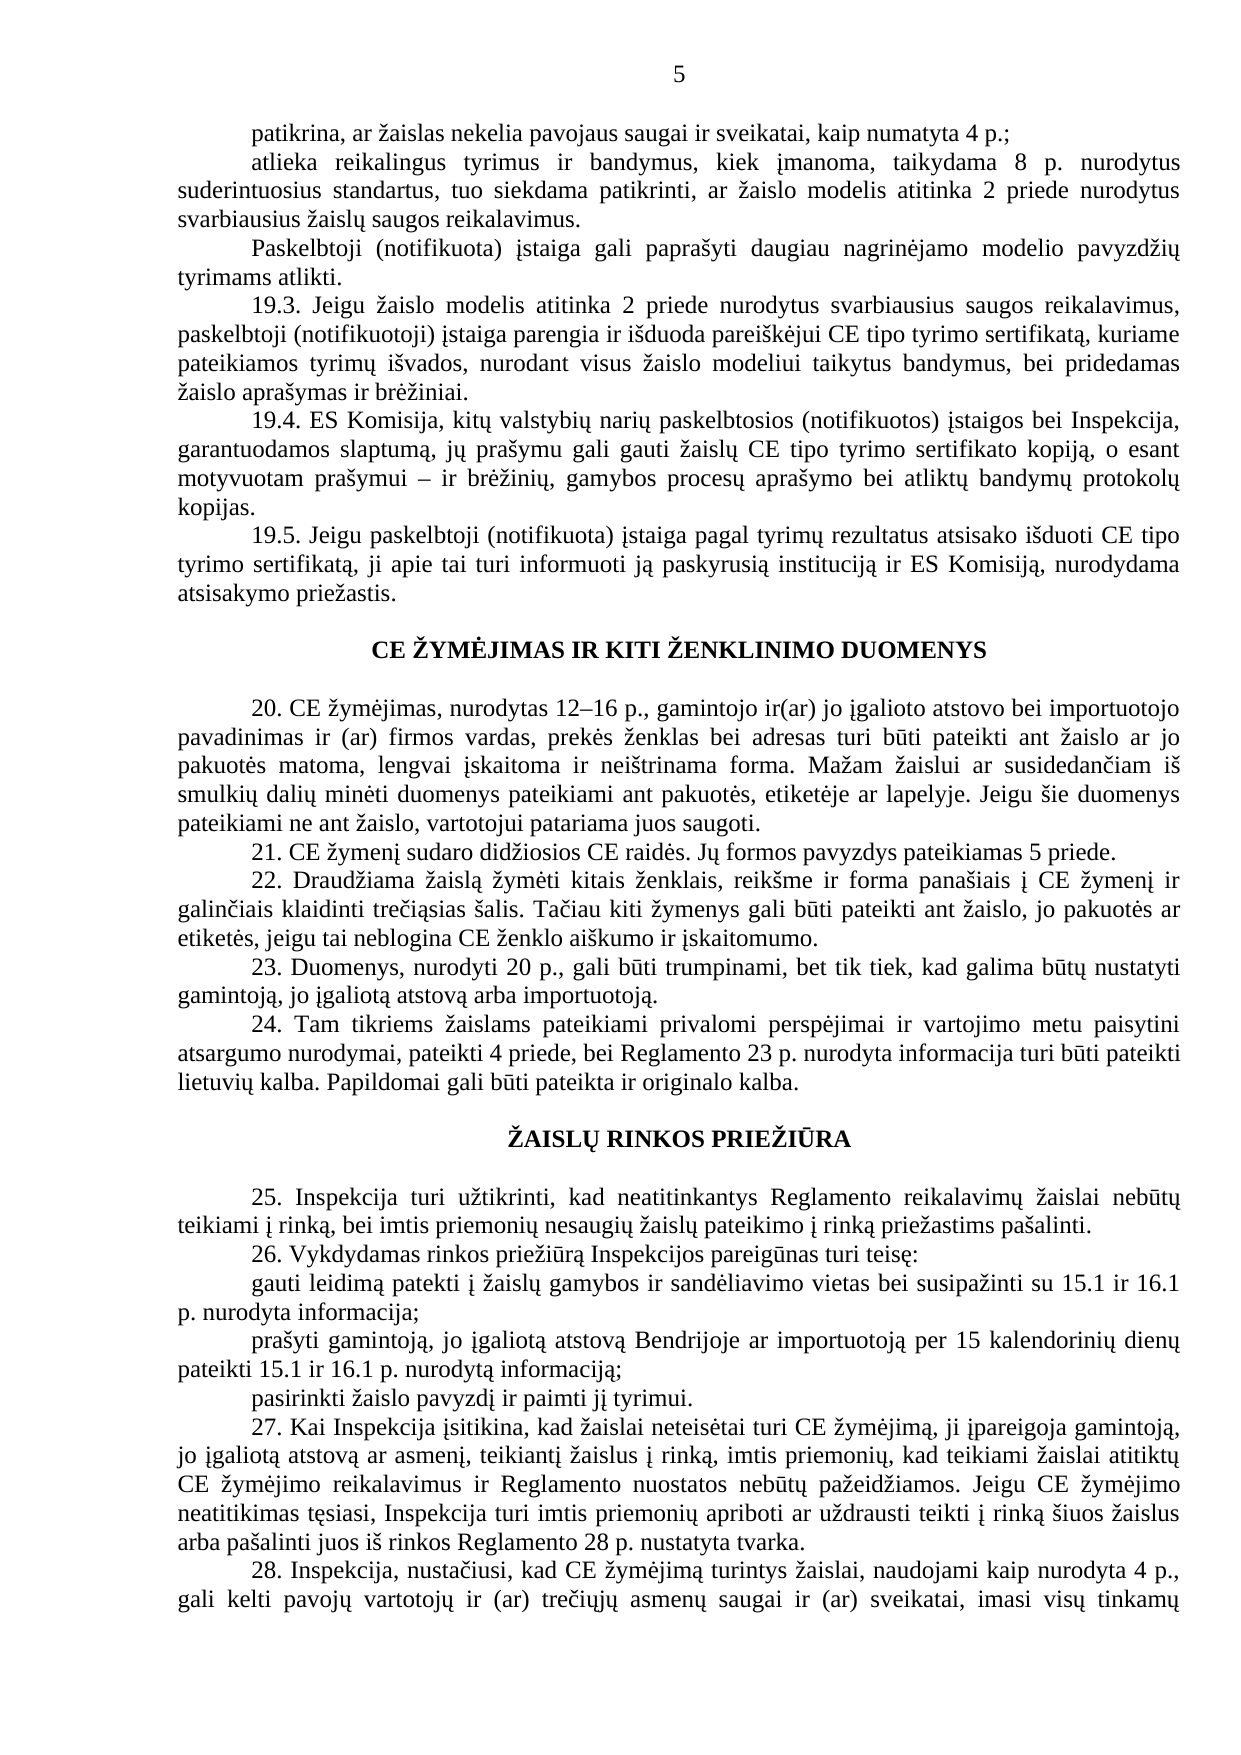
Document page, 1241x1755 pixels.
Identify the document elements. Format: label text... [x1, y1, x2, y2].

text 28. Inspekcija, nustačiusi, kad CE žymėjimą turintys žaislai, naudojami kaip nurodyta 4 p., gali kelti pavojų vartotojų ir (ar) trečiųjų asmenų saugai ir (ar) sveikatai, imasi visų tinkamų [177, 1556, 1181, 1613]
text Paskelbtoji (notifikuota) įstaiga gali paprašyti daugiau nagrinėjamo modelio pavyzdžių tyrimams atlikti. [177, 233, 1181, 291]
text 19.4. ES Komisija, kitų valstybių narių paskelbtosios (notifikuotos) įstaigos bei Inspekcija, garantuodamos slaptumą, jų prašymu gali gauti žaislų CE tipo tyrimo sertifikato kopiją, o esant motyvuotam prašymui – ir brėžinių, gamybos procesų aprašymo bei atliktų bandymų protokolų kopijas. [177, 406, 1181, 521]
text atlieka reikalingus tyrimus ir bandymus, kiek įmanoma, taikydama 8 p. nurodytus suderintuosius standartus, tuo siekdama patikrinti, ar žaislo modelis atitinka 2 priede nurodytus svarbiausius žaislų saugos reikalavimus. [177, 147, 1181, 233]
text 19.3. Jeigu žaislo modelis atitinka 2 priede nurodytus svarbiausius saugos reikalavimus, paskelbtoji (notifikuotoji) įstaiga parengia ir išduoda pareiškėjui CE tipo tyrimo sertifikatą, kuriame pateikiamos tyrimų išvados, nurodant visus žaislo modeliui taikytus bandymus, bei pridedamas žaislo aprašymas ir brėžiniai. [177, 291, 1181, 406]
text Žaislų rinkos priežiūra [177, 1124, 1181, 1153]
text pasirinkti žaislo pavyzdį ir paimti jį tyrimui. [177, 1383, 1181, 1412]
text 25. Inspekcija turi užtikrinti, kad neatitinkantys Reglamento reikalavimų žaislai nebūtų teikiami į rinką, bei imtis priemonių nesaugių žaislų pateikimo į rinką priežastims pašalinti. [177, 1182, 1181, 1239]
text 26. Vykdydamas rinkos priežiūrą Inspekcijos pareigūnas turi teisę: [177, 1239, 1181, 1268]
text 21. CE žymenį sudaro didžiosios CE raidės. Jų formos pavyzdys pateikiamas 5 priede. [177, 837, 1181, 866]
text CE žymėjimas ir kiti ženklinimo duomenys [177, 636, 1181, 664]
text 24. Tam tikriems žaislams pateikiami privalomi perspėjimai ir vartojimo metu paisytini atsargumo nurodymai, pateikti 4 priede, bei Reglamento 23 p. nurodyta informacija turi būti pateikti lietuvių kalba. Papildomai gali būti pateikta ir originalo kalba. [177, 1009, 1181, 1096]
text patikrina, ar žaislas nekelia pavojaus saugai ir sveikatai, kaip numatyta 4 p.; [177, 118, 1181, 147]
text 19.5. Jeigu paskelbtoji (notifikuota) įstaiga pagal tyrimų rezultatus atsisako išduoti CE tipo tyrimo sertifikatą, ji apie tai turi informuoti ją paskyrusią instituciją ir ES Komisiją, nurodydama atsisakymo priežastis. [177, 521, 1181, 607]
text 20. CE žymėjimas, nurodytas 12–16 p., gamintojo ir(ar) jo įgalioto atstovo bei importuotojo pavadinimas ir (ar) firmos vardas, prekės ženklas bei adresas turi būti pateikti ant žaislo ar jo pakuotės matoma, lengvai įskaitoma ir neištrinama forma. Mažam žaislui ar susidedančiam iš smulkių dalių minėti duomenys pateikiami ant pakuotės, etiketėje ar lapelyje. Jeigu šie duomenys pateikiami ne ant žaislo, vartotojui patariama juos saugoti. [177, 693, 1181, 837]
text 22. Draudžiama žaislą žymėti kitais ženklais, reikšme ir forma panašiais į CE žymenį ir galinčiais klaidinti trečiąsias šalis. Tačiau kiti žymenys gali būti pateikti ant žaislo, jo pakuotės ar etiketės, jeigu tai neblogina CE ženklo aiškumo ir įskaitomumo. [177, 866, 1181, 952]
text gauti leidimą patekti į žaislų gamybos ir sandėliavimo vietas bei susipažinti su 15.1 ir 16.1 p. nurodyta informacija; [177, 1268, 1181, 1326]
text 23. Duomenys, nurodyti 20 p., gali būti trumpinami, bet tik tiek, kad galima būtų nustatyti gamintoją, jo įgaliotą atstovą arba importuotoją. [177, 952, 1181, 1009]
text prašyti gamintoją, jo įgaliotą atstovą Bendrijoje ar importuotoją per 15 kalendorinių dienų pateikti 15.1 ir 16.1 p. nurodytą informaciją; [177, 1326, 1181, 1383]
text 27. Kai Inspekcija įsitikina, kad žaislai neteisėtai turi CE žymėjimą, ji įpareigoja gamintoją, jo įgaliotą atstovą ar asmenį, teikiantį žaislus į rinką, imtis priemonių, kad teikiami žaislai atitiktų CE žymėjimo reikalavimus ir Reglamento nuostatos nebūtų pažeidžiamos. Jeigu CE žymėjimo neatitikimas tęsiasi, Inspekcija turi imtis priemonių apriboti ar uždrausti teikti į rinką šiuos žaislus arba pašalinti juos iš rinkos Reglamento 28 p. nustatyta tvarka. [177, 1412, 1181, 1556]
